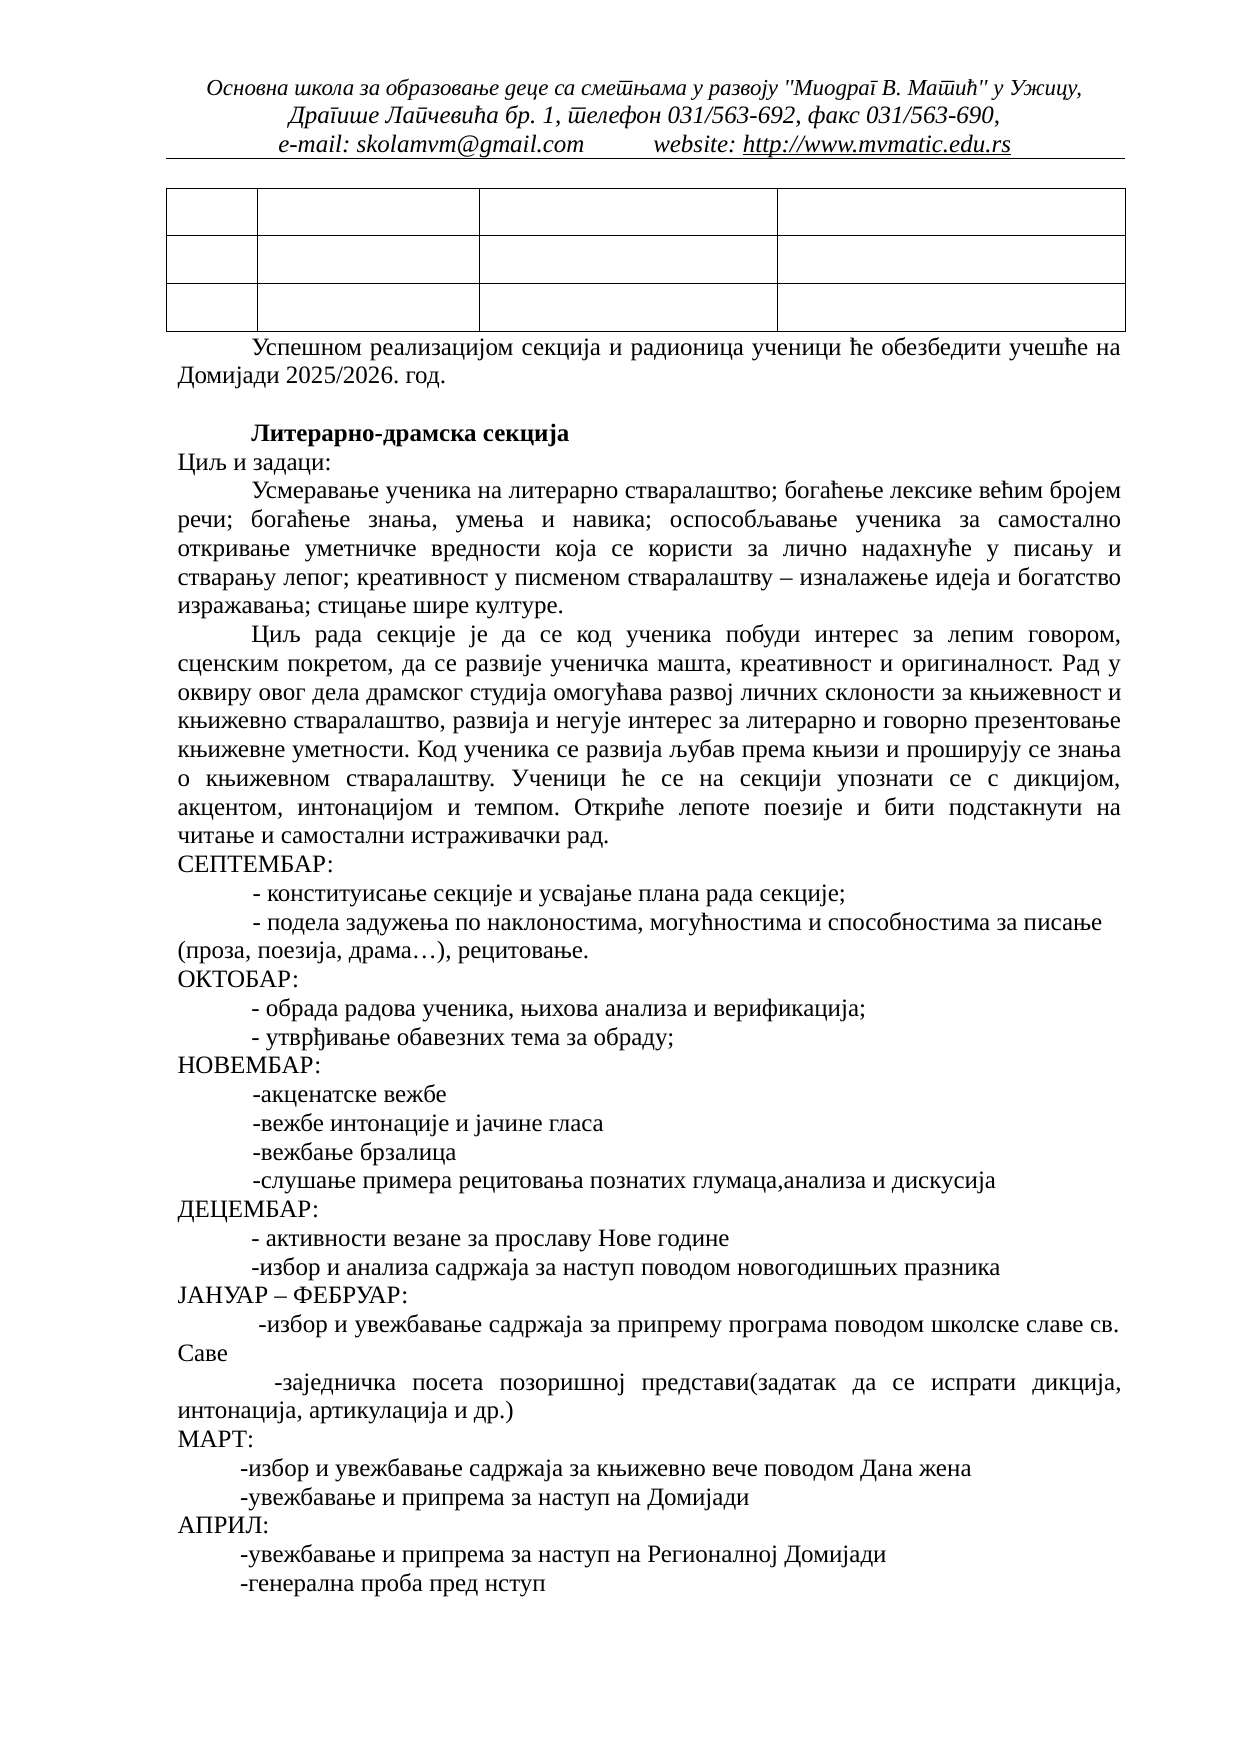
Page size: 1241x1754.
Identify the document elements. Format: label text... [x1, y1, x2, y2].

text -увежбавање и припрема за наступ на Регионалној Домијади [177, 1539, 1122, 1568]
text - утврђивање обавезних тема за обраду; [177, 1022, 1122, 1050]
text -слушање примера рецитовања познатих глумаца,анализа и дискусија [177, 1165, 1122, 1194]
text Литерарно-драмска секција [177, 418, 1122, 447]
table_cell [258, 236, 479, 283]
text НОВЕМБАР: [177, 1050, 1122, 1079]
text -вежбање брзалица [177, 1137, 1122, 1165]
text (проза, поезија, драма…), рецитовање. [177, 935, 1122, 964]
text -генерална проба пред нступ [177, 1568, 1122, 1597]
text -избор и анализа садржаја за наступ поводом новогодишњих празника [177, 1252, 1122, 1280]
table_cell [778, 189, 1125, 235]
table_cell [167, 236, 257, 283]
table_cell [480, 284, 777, 331]
table_cell [258, 284, 479, 331]
table_cell [778, 284, 1125, 331]
text Циљ рада секције је да се код ученика побуди интерес за лепим говором, сценским покретом, да се развије ученичка машта, креативност и оригиналност. Рад у оквиру овог дела драмског студија омогућава развој личних склоности за књижевност и књижевно стваралаштво, развија и негује интерес за литерарно и говорно презентовање књижевне уметности. Код ученика се развија љубав према књизи и проширују се знања о књижевном стваралаштву. Ученици ће се на секцији упознати се с дикцијом, акцентом, интонацијом и темпом. Откриће лепоте поезије и бити подстакнути на читање и самостални истраживачки рад. [177, 619, 1122, 849]
table_cell [167, 284, 257, 331]
text -избор и увежбавање садржаја за припрему програма поводом школске славе св. Саве [177, 1309, 1122, 1367]
text МАРТ: [177, 1424, 1122, 1453]
text СЕПТЕМБАР: [177, 849, 1122, 878]
table_cell [480, 189, 777, 235]
text ДЕЦЕМБАР: [177, 1194, 1122, 1223]
text -избор и увежбавање садржаја за књижевно вече поводом Дана жена [177, 1453, 1122, 1482]
table_cell [167, 189, 257, 235]
table_cell [258, 189, 479, 235]
text - подела задужења по наклоностима, могућностима и способностима за писање [177, 907, 1122, 935]
text Циљ и задаци: [177, 447, 1122, 475]
text ЈАНУАР – ФЕБРУАР: [177, 1280, 1122, 1309]
text ОКТОБАР: [177, 964, 1122, 993]
text Успешном реализацијом секција и радионица ученици ће обезбедити учешће на Домијади 2025/2026. год. [177, 332, 1122, 389]
text - активности везане за прославу Нове године [177, 1223, 1122, 1252]
text АПРИЛ: [177, 1510, 1122, 1539]
table_cell [480, 236, 777, 283]
text - обрада радова ученика, њихова анализа и верификација; [177, 993, 1122, 1022]
text -увежбавање и припрема за наступ на Домијади [177, 1482, 1122, 1510]
text - конституисање секције и усвајање плана рада секције; [177, 878, 1122, 907]
table_cell [778, 236, 1125, 283]
text -заједничка посета позоришној представи(задатак да се испрати дикција, интонација, артикулација и др.) [177, 1367, 1122, 1424]
text Усмеравање ученика на литерарно стваралаштво; богаћење лексике већим бројем речи; богаћење знања, умења и навика; оспособљавање ученика за самостално откривање уметничке вредности која се користи за лично надахнуће у писању и стварању лепог; креативност у писменом стваралаштву – изналажење идеја и богатство изражавања; стицање шире културе. [177, 475, 1122, 619]
text -акценатске вежбе [177, 1079, 1122, 1108]
text -вежбе интонације и јачине гласа [177, 1108, 1122, 1137]
